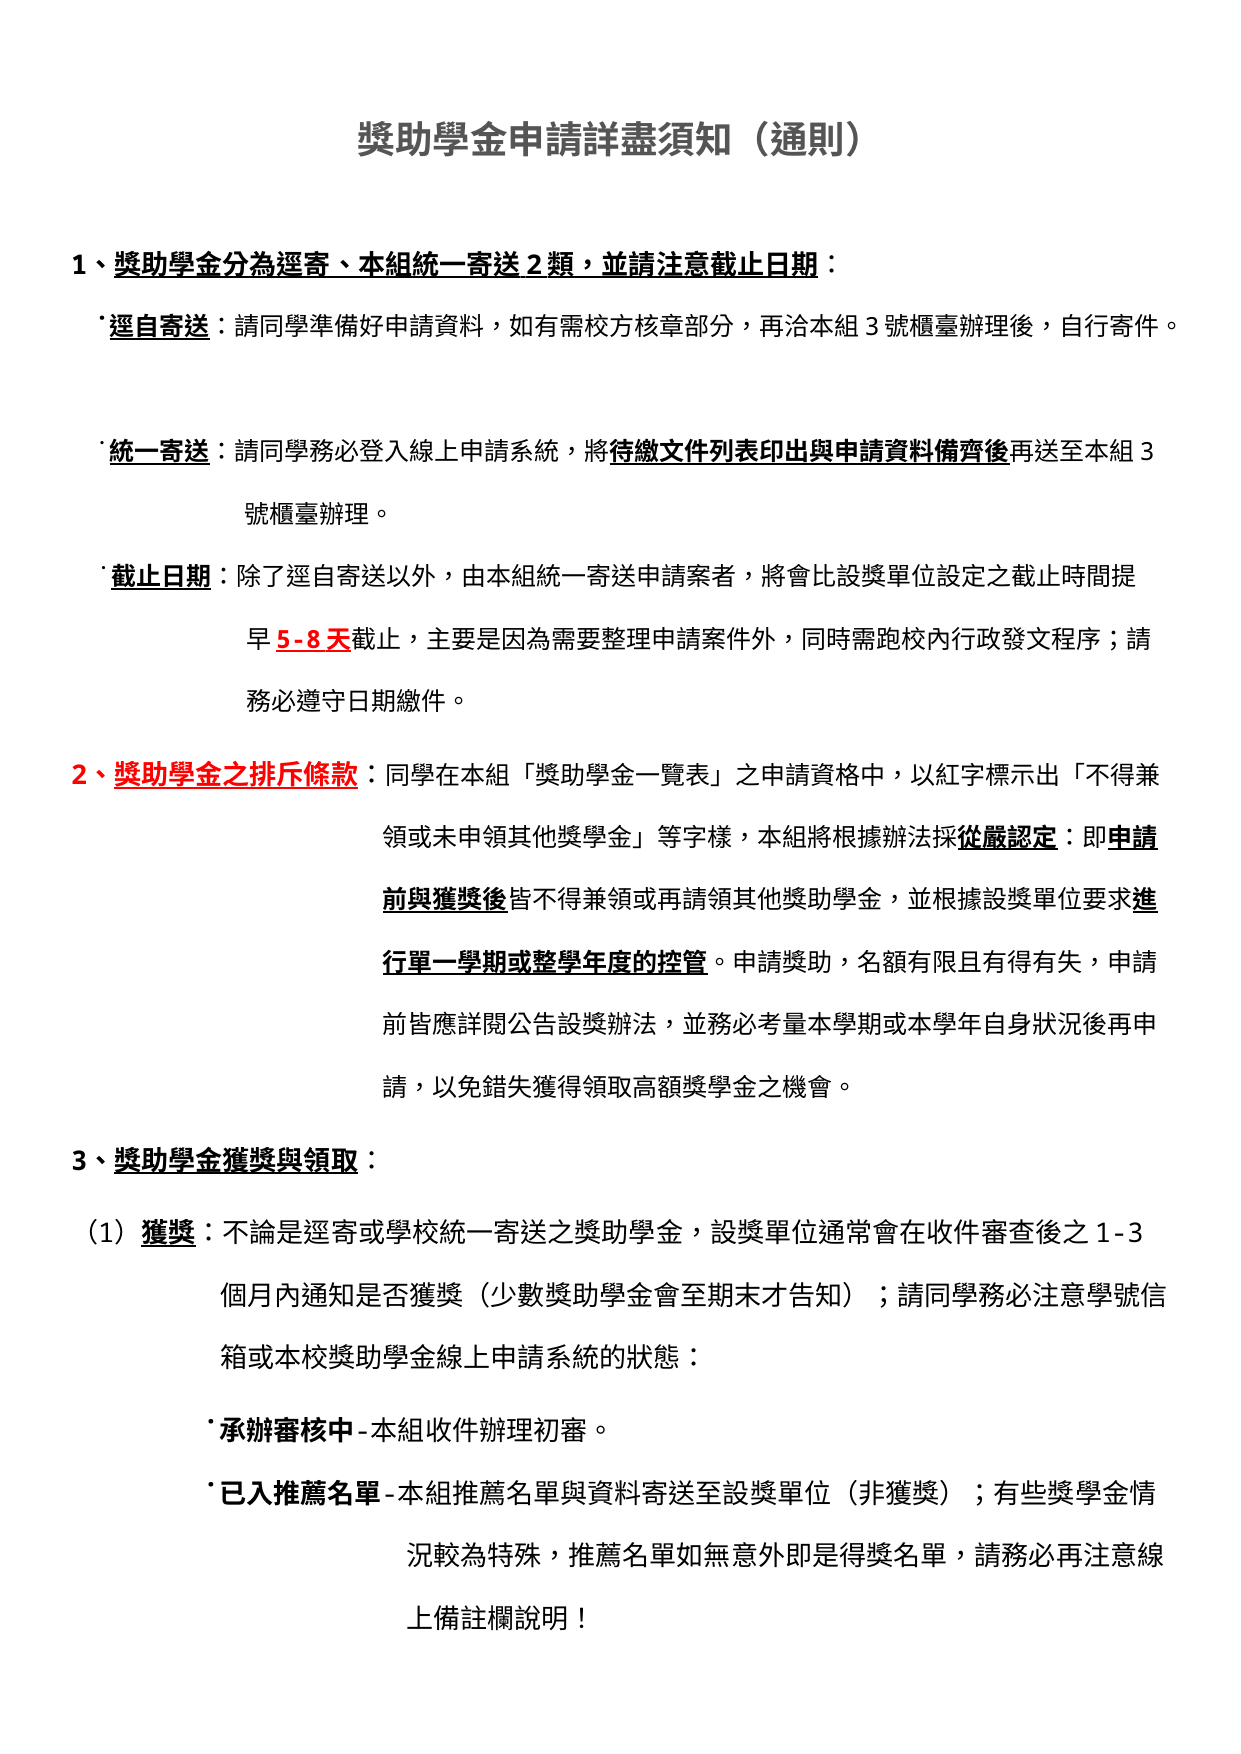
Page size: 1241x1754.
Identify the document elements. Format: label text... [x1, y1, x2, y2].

text 獎助學金申請詳盡須知（通則） [71, 96, 1169, 158]
text （1）獲獎：不論是逕寄或學校統一寄送之獎助學金，設獎單位通常會在收件審查後之1-3個月內通知是否獲獎（少數獎助學金會至期末才告知）；請同學務必注意學號信箱或本校獎助學金線上申請系統的狀態： [71, 1189, 1169, 1377]
text ˙統一寄送：請同學務必登入線上申請系統，將待繳文件列表印出與申請資料備齊後再送至本組3 [94, 408, 1169, 471]
text 2、獎助學金之排斥條款：同學在本組「獎助學金一覽表」之申請資格中，以紅字標示出「不得兼領或未申領其他獎學金」等字樣，本組將根據辦法採從嚴認定：即申請前與獲獎後皆不得兼領或再請領其他獎助學金，並根據設獎單位要求進行單一學期或整學年度的控管。申請獎助，名額有限且有得有失，申請前皆應詳閱公告設獎辦法，並務必考量本學期或本學年自身狀況後再申請，以免錯失獲得領取高額獎學金之機會。 [71, 731, 1169, 1106]
text 早5-8天截止，主要是因為需要整理申請案件外，同時需跑校內行政發文程序；請務必遵守日期繳件。 [246, 596, 1169, 721]
text 1、獎助學金分為逕寄、本組統一寄送2類，並請注意截止日期： [71, 221, 1169, 283]
text ˙已入推薦名單-本組推薦名單與資料寄送至設獎單位（非獲獎）；有些獎學金情 [94, 1450, 1169, 1512]
text ˙截止日期：除了逕自寄送以外，由本組統一寄送申請案者，將會比設獎單位設定之截止時間提 [71, 533, 1169, 596]
text 上備註欄說明！ [94, 1575, 1169, 1637]
text 號櫃臺辦理。 [94, 471, 1169, 533]
text 3、獎助學金獲獎與領取： [71, 1117, 1169, 1179]
text 況較為特殊，推薦名單如無意外即是得獎名單，請務必再注意線 [94, 1512, 1169, 1575]
text ˙逕自寄送：請同學準備好申請資料，如有需校方核章部分，再洽本組3號櫃臺辦理後，自行寄件。 [94, 283, 1169, 408]
text ˙承辦審核中-本組收件辦理初審。 [94, 1387, 1169, 1450]
